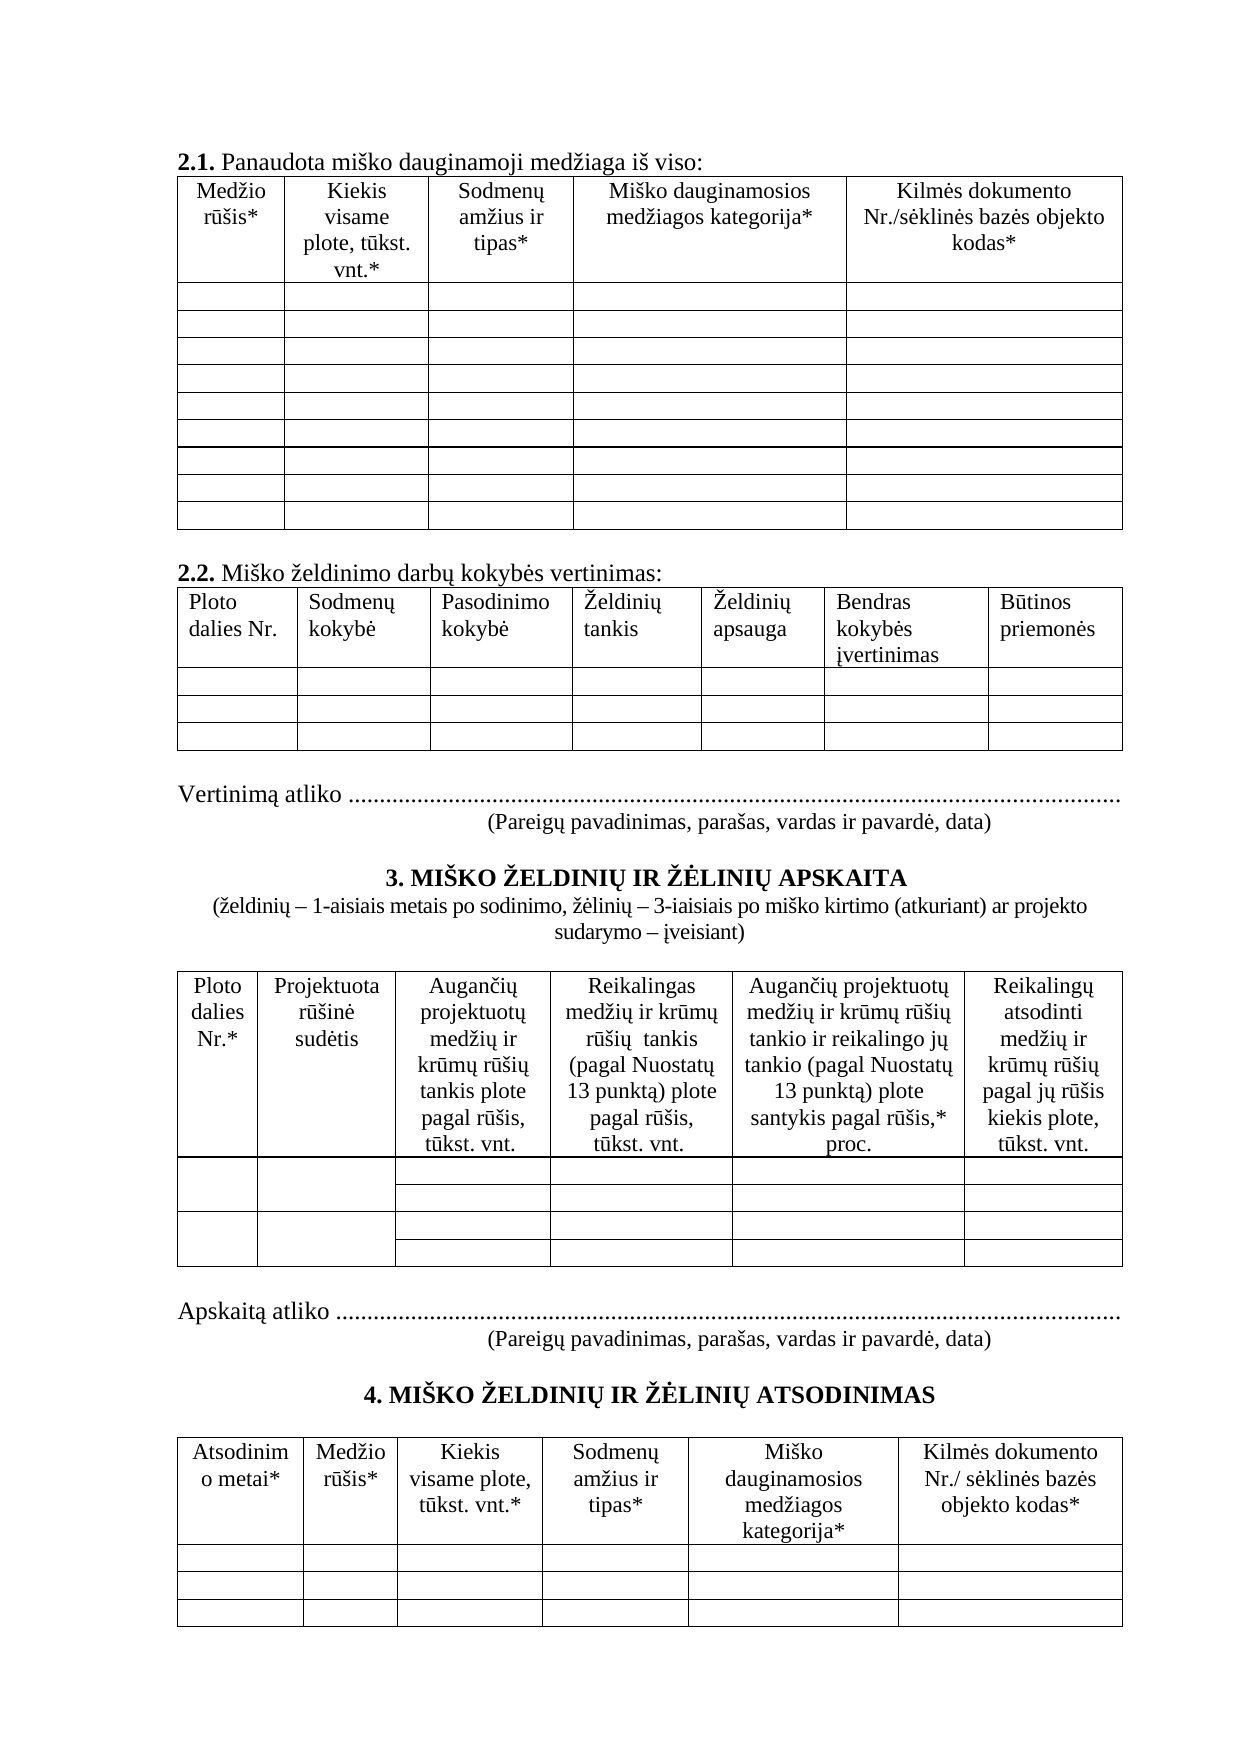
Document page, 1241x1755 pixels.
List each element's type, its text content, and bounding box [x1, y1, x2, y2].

table_cell [847, 283, 1122, 309]
table_cell [285, 283, 428, 309]
table_cell [285, 475, 428, 501]
table_header Kilmės dokumento Nr./ sėklinės bazės objekto kodas* [899, 1438, 1122, 1544]
table_cell [304, 1572, 397, 1598]
text Vertinimą atliko [177, 779, 1122, 808]
table_cell [847, 420, 1122, 446]
table_cell [702, 696, 824, 722]
table_header Kiekis visame plote, tūkst. vnt.* [285, 177, 428, 282]
table_cell [398, 1600, 542, 1626]
table_cell [178, 283, 284, 309]
table_header Medžio rūšis* [304, 1438, 397, 1544]
table_cell [396, 1158, 550, 1184]
table_cell [285, 393, 428, 419]
table_cell [551, 1158, 732, 1184]
table_cell [689, 1545, 898, 1571]
table_cell [543, 1545, 688, 1571]
text (Pareigų pavadinimas, parašas, vardas ir pavardė, data) [340, 808, 1122, 834]
table_cell [733, 1158, 964, 1184]
table_cell [431, 668, 572, 695]
table_header Želdinių tankis [573, 588, 701, 667]
table_cell [733, 1212, 964, 1239]
table_cell [429, 448, 573, 474]
table_cell [258, 1212, 395, 1266]
table_header Kiekis visame plote, tūkst. vnt.* [398, 1438, 542, 1544]
table_cell [429, 502, 573, 529]
table_header Sodmenų kokybė [298, 588, 430, 667]
table_cell [825, 696, 988, 722]
table_header Ploto dalies Nr. [178, 588, 297, 667]
table_cell [178, 502, 284, 529]
table_cell [543, 1572, 688, 1598]
table_cell [989, 696, 1122, 722]
text 2.1. Panaudota miško dauginamoji medžiaga iš viso: [177, 147, 1122, 176]
table_cell [989, 723, 1122, 749]
table_cell [178, 338, 284, 364]
table_header Būtinos priemonės [989, 588, 1122, 667]
table_cell [396, 1185, 550, 1211]
table_cell [178, 365, 284, 392]
table_cell [574, 475, 846, 501]
table_cell [285, 502, 428, 529]
table_header Sodmenų amžius ir tipas* [543, 1438, 688, 1544]
table_cell [733, 1240, 964, 1266]
table_cell [178, 420, 284, 446]
table_cell [178, 1212, 257, 1266]
table_cell [551, 1212, 732, 1239]
table_cell [543, 1600, 688, 1626]
table_cell [429, 393, 573, 419]
table_cell [178, 1545, 303, 1571]
text 3. MIŠKO ŽELDINIŲ IR ŽĖLINIŲ APSKAITA [177, 863, 1122, 892]
table_cell [574, 365, 846, 392]
table_cell [825, 668, 988, 695]
table_cell [689, 1600, 898, 1626]
table_cell [574, 502, 846, 529]
table_cell [702, 723, 824, 749]
table_cell [178, 448, 284, 474]
table_header Pasodinimo kokybė [431, 588, 572, 667]
table_cell [847, 502, 1122, 529]
table_cell [847, 338, 1122, 364]
table_cell [965, 1185, 1122, 1211]
table_header Augančių projektuotų medžių ir krūmų rūšių tankio ir reikalingo jų tankio (pagal Nuostatų 13 punktą) plote santykis pagal rūšis,* proc. [733, 972, 964, 1156]
table_cell [429, 365, 573, 392]
table_cell [573, 696, 701, 722]
table_cell [574, 448, 846, 474]
table_cell [574, 393, 846, 419]
table_cell [702, 668, 824, 695]
table_cell [551, 1240, 732, 1266]
table_cell [429, 420, 573, 446]
text Apskaitą atliko [177, 1296, 1122, 1324]
table_cell [899, 1572, 1122, 1598]
table_header Reikalingas medžių ir krūmų rūšių tankis (pagal Nuostatų 13 punktą) plote pagal rūšis, tūkst. vnt. [551, 972, 732, 1156]
table_cell [285, 311, 428, 337]
table_cell [847, 448, 1122, 474]
table_cell [178, 696, 297, 722]
table_cell [431, 696, 572, 722]
table_cell [178, 475, 284, 501]
table_cell [398, 1572, 542, 1598]
table_cell [825, 723, 988, 749]
table_cell [573, 668, 701, 695]
table_cell [304, 1600, 397, 1626]
table_cell [178, 723, 297, 749]
table_header Sodmenų amžius ir tipas* [429, 177, 573, 282]
table_cell [298, 696, 430, 722]
table_header Ploto dalies Nr.* [178, 972, 257, 1156]
table_cell [285, 338, 428, 364]
text 4. MIŠKO ŽELDINIŲ IR ŽĖLINIŲ ATSODINIMAS [177, 1380, 1122, 1408]
table_cell [573, 723, 701, 749]
table_header Augančių projektuotų medžių ir krūmų rūšių tankis plote pagal rūšis, tūkst. vnt. [396, 972, 550, 1156]
table_cell [989, 668, 1122, 695]
table_cell [429, 311, 573, 337]
text 2.2. Miško želdinimo darbų kokybės vertinimas: [177, 558, 1122, 587]
table_cell [178, 311, 284, 337]
table_cell [285, 420, 428, 446]
table_cell [178, 668, 297, 695]
table_cell [574, 283, 846, 309]
table_cell [429, 338, 573, 364]
table_cell [847, 393, 1122, 419]
table_cell [574, 311, 846, 337]
table_header Kilmės dokumento Nr./sėklinės bazės objekto kodas* [847, 177, 1122, 282]
table_cell [733, 1185, 964, 1211]
table_cell [258, 1158, 395, 1211]
table_cell [551, 1185, 732, 1211]
table_cell [574, 420, 846, 446]
table_cell [431, 723, 572, 749]
table_header Miško dauginamosios medžiagos kategorija* [689, 1438, 898, 1544]
text (Pareigų pavadinimas, parašas, vardas ir pavardė, data) [352, 1324, 1122, 1351]
table_header Reikalingų atsodinti medžių ir krūmų rūšių pagal jų rūšis kiekis plote, tūkst. vnt. [965, 972, 1122, 1156]
table_cell [178, 1600, 303, 1626]
table_cell [847, 475, 1122, 501]
table_cell [396, 1212, 550, 1239]
table_cell [396, 1240, 550, 1266]
table_cell [298, 723, 430, 749]
table_cell [429, 475, 573, 501]
table_cell [178, 1158, 257, 1211]
table_header Želdinių apsauga [702, 588, 824, 667]
table_cell [899, 1600, 1122, 1626]
table_cell [574, 338, 846, 364]
table_cell [847, 365, 1122, 392]
table_header Projektuota rūšinė sudėtis [258, 972, 395, 1156]
table_cell [298, 668, 430, 695]
table_cell [398, 1545, 542, 1571]
table_cell [965, 1158, 1122, 1184]
text (želdinių – 1-aisiais metais po sodinimo, žėlinių – 3-iaisiais po miško kirtimo (atkuriant) ar projekto sudarymo – įveisiant) [177, 892, 1122, 944]
table_cell [965, 1240, 1122, 1266]
table_header Bendras kokybės įvertinimas [825, 588, 988, 667]
table_header Atsodinimo metai* [178, 1438, 303, 1544]
table_cell [847, 311, 1122, 337]
table_cell [178, 393, 284, 419]
table_cell [285, 365, 428, 392]
table_cell [689, 1572, 898, 1598]
table_cell [285, 448, 428, 474]
table_cell [304, 1545, 397, 1571]
table_cell [899, 1545, 1122, 1571]
table_cell [429, 283, 573, 309]
table_cell [178, 1572, 303, 1598]
table_header Medžio rūšis* [178, 177, 284, 282]
table_header Miško dauginamosios medžiagos kategorija* [574, 177, 846, 282]
table_cell [965, 1212, 1122, 1239]
